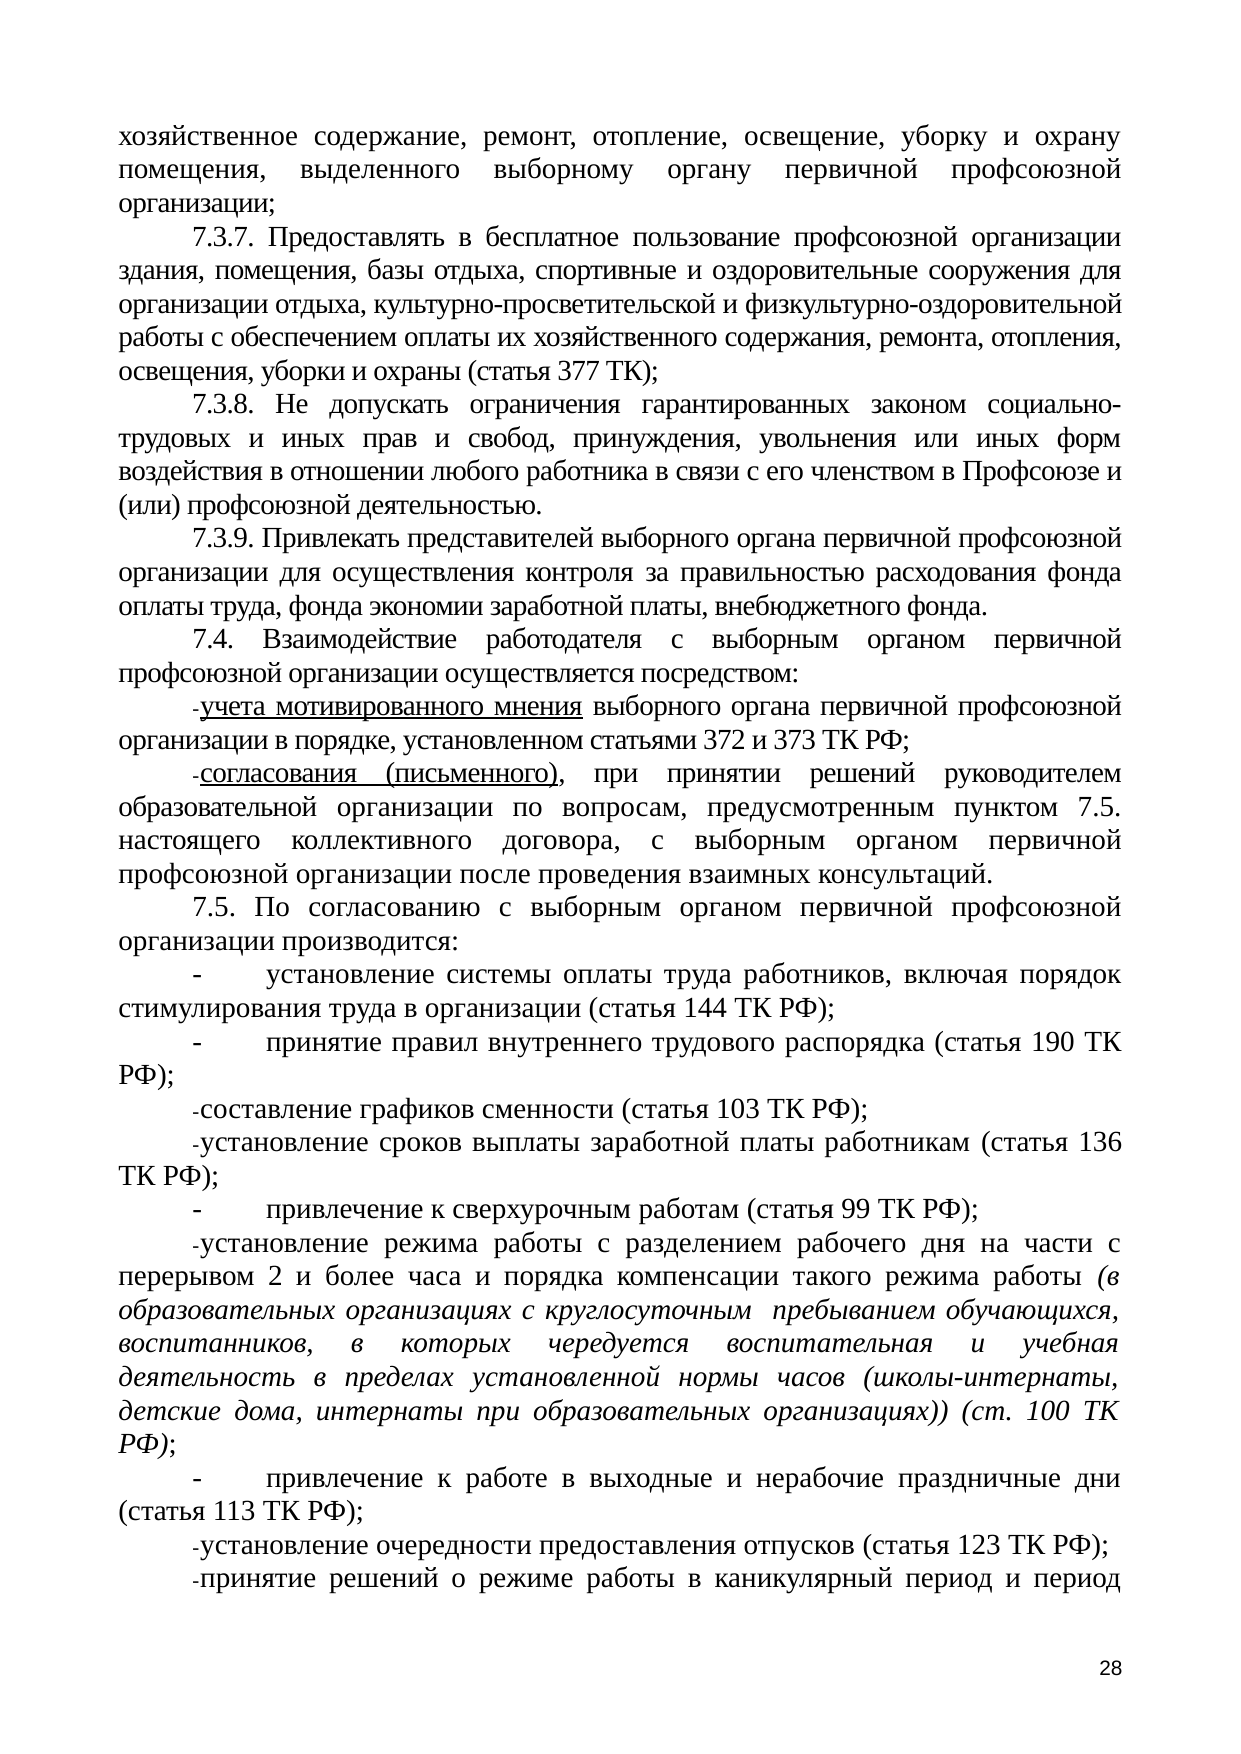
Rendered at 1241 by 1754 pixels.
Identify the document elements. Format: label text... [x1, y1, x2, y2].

text 7.4. Взаимодействие работодателя с выборным органом первичной профсоюзной организации осуществляется посредством: [118, 621, 1122, 688]
text хозяйственное содержание, ремонт, отопление, освещение, уборку и охрану помещения, выделенного выборному органу первичной профсоюзной организации; [118, 118, 1122, 219]
list установление режима работы с разделением рабочего дня на части с перерывом 2 и более часа и порядка компенсации такого режима работы (в образовательных организациях с круглосуточным пребыванием обучающихся, воспитанников, в которых чередуется воспитательная и учебная деятельность в пределах установленной нормы часов (школы-интернаты, детские дома, интернаты при образовательных организациях)) (ст. 100 ТК РФ); [118, 1225, 1122, 1460]
list привлечение к работе в выходные и нерабочие праздничные дни (статья 113 ТК РФ); [118, 1460, 1122, 1527]
list согласования (письменного), при принятии решений руководителем образовательной организации по вопросам, предусмотренным пунктом 7.5. настоящего коллективного договора, с выборным органом первичной профсоюзной организации после проведения взаимных консультаций. [118, 755, 1122, 889]
text 7.3.9. Привлекать представителей выборного органа первичной профсоюзной организации для осуществления контроля за правильностью расходования фонда оплаты труда, фонда экономии заработной платы, внебюджетного фонда. [118, 521, 1122, 621]
list установление очередности предоставления отпусков (статья 123 ТК РФ); [118, 1527, 1122, 1560]
list установление сроков выплаты заработной платы работникам (статья 136 ТК РФ); [118, 1124, 1122, 1191]
text 7.3.8. Не допускать ограничения гарантированных законом социально-трудовых и иных прав и свобод, принуждения, увольнения или иных форм воздействия в отношении любого работника в связи с его членством в Профсоюзе и (или) профсоюзной деятельностью. [118, 386, 1122, 521]
text - установление системы оплаты труда работников, включая порядок стимулирования труда в организации (статья 144 ТК РФ); [118, 957, 1122, 1024]
list принятие правил внутреннего трудового распорядка (статья 190 ТК РФ); [118, 1024, 1122, 1091]
list составление графиков сменности (статья 103 ТК РФ); [118, 1091, 1122, 1124]
list привлечение к сверхурочным работам (статья 99 ТК РФ); [118, 1191, 1122, 1225]
list принятие решений о режиме работы в каникулярный период и период [118, 1560, 1122, 1594]
list учета мотивированного мнения выборного органа первичной профсоюзной организации в порядке, установленном статьями 372 и 373 ТК РФ; [118, 688, 1122, 755]
text 7.3.7. Предоставлять в бесплатное пользование профсоюзной организации здания, помещения, базы отдыха, спортивные и оздоровительные сооружения для организации отдыха, культурно-просветительской и физкультурно-оздоровительной работы с обеспечением оплаты их хозяйственного содержания, ремонта, отопления, освещения, уборки и охраны (статья 377 ТК); [118, 219, 1122, 386]
text 7.5. По согласованию с выборным органом первичной профсоюзной организации производится: [118, 889, 1122, 957]
